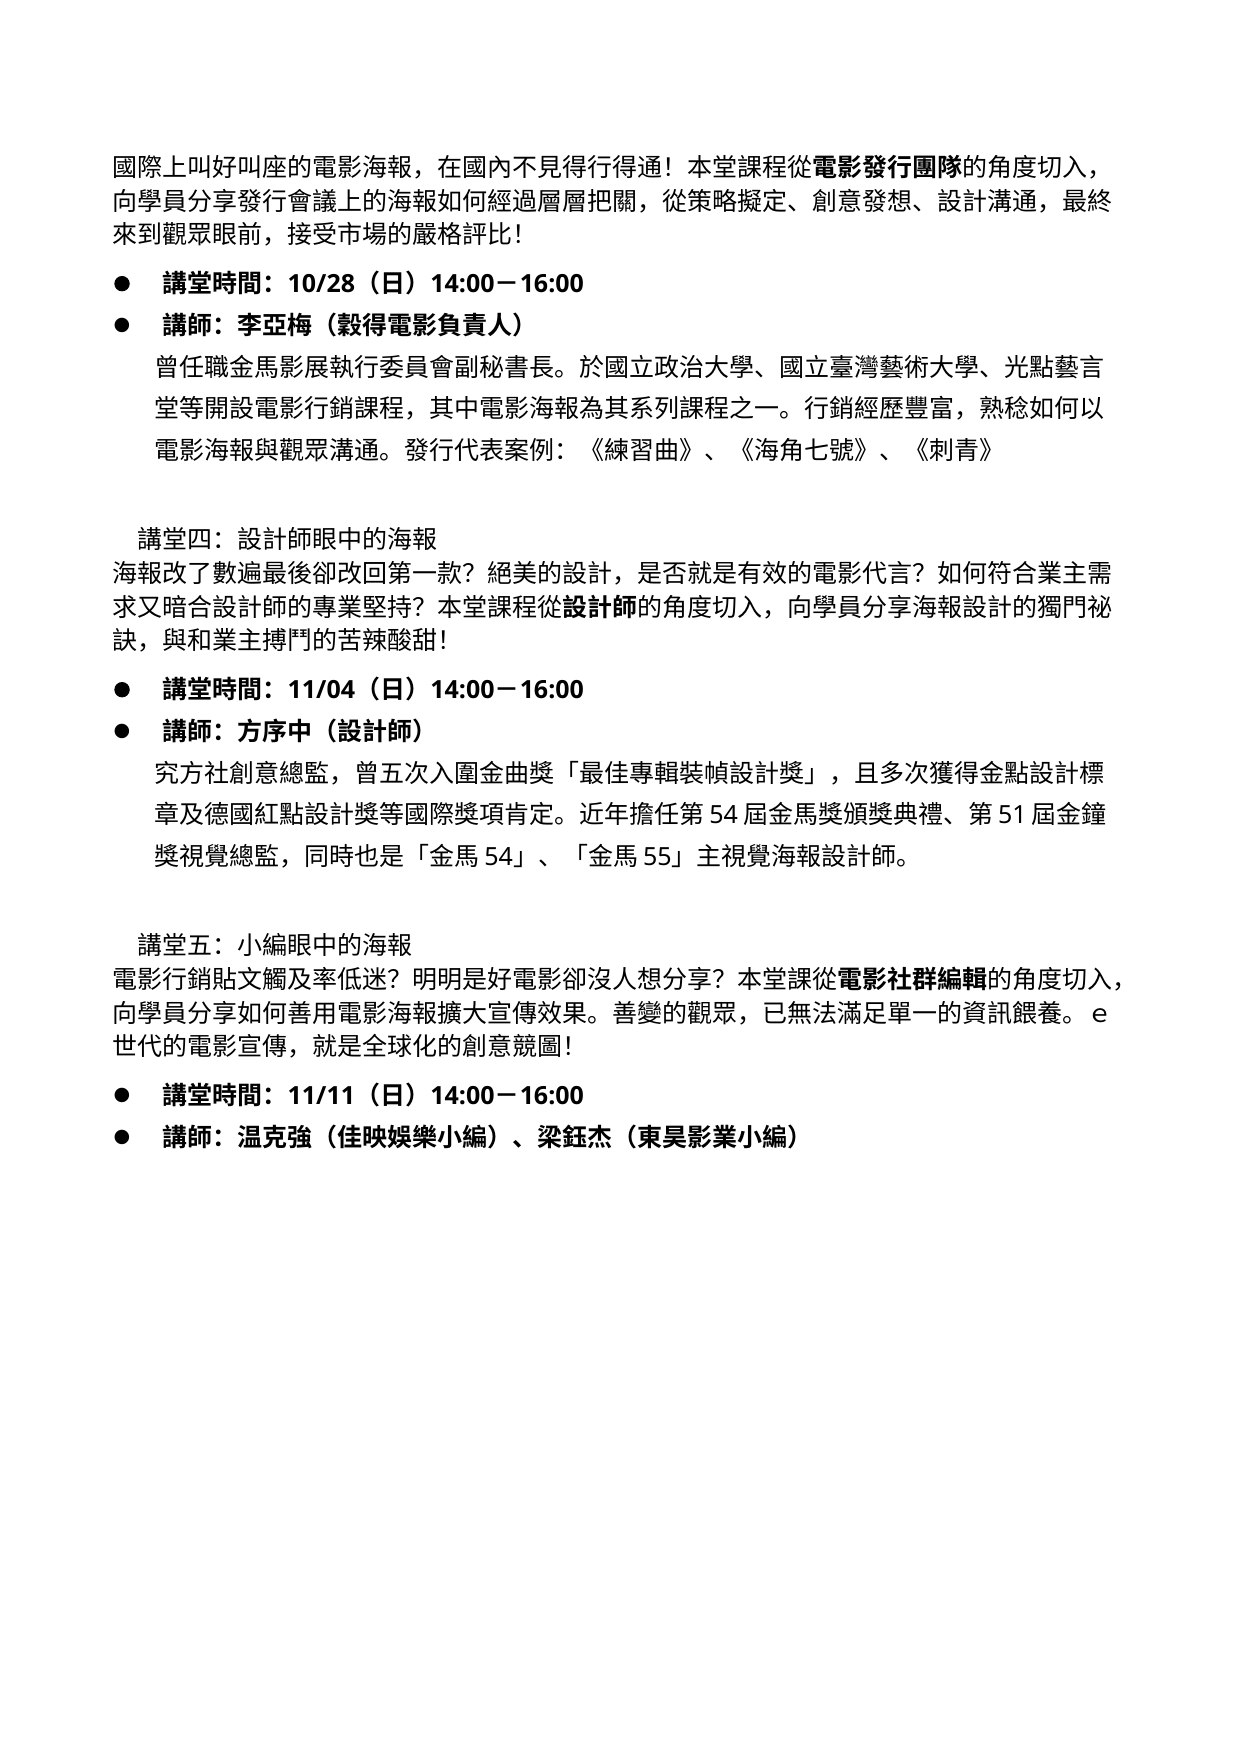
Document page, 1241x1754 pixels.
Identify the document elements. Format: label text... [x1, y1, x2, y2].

list 講堂時間：10/28（日）14:00－16:00 [112, 259, 1128, 301]
text 講堂五：小編眼中的海報 [112, 926, 1128, 962]
text 究方社創意總監，曾五次入圍金曲獎「最佳專輯裝幀設計獎」，且多次獲得金點設計標章及德國紅點設計獎等國際獎項肯定。近年擔任第54屆金馬獎頒獎典禮、第51屆金鐘獎視覺總監，同時也是「金馬54」、「金馬55」主視覺海報設計師。 [154, 749, 1128, 874]
list 講堂時間：11/11（日）14:00－16:00 [112, 1071, 1128, 1113]
text 海報改了數遍最後卻改回第一款？絕美的設計，是否就是有效的電影代言？如何符合業主需求又暗合設計師的專業堅持？本堂課程從設計師的角度切入，向學員分享海報設計的獨門祕訣，與和業主搏鬥的苦辣酸甜！ [112, 556, 1128, 656]
list 講師：温克強（佳映娛樂小編）、梁鈺杰（東昊影業小編） [112, 1113, 1128, 1155]
list 講師：李亞梅（穀得電影負責人） [112, 301, 1128, 343]
text 電影行銷貼文觸及率低迷？明明是好電影卻沒人想分享？本堂課從電影社群編輯的角度切入，向學員分享如何善用電影海報擴大宣傳效果。善變的觀眾，已無法滿足單一的資訊餵養。ｅ世代的電影宣傳，就是全球化的創意競圖！ [112, 962, 1128, 1062]
text 講堂四：設計師眼中的海報 [112, 520, 1128, 556]
list 講師：方序中（設計師） [112, 707, 1128, 749]
text 曾任職金馬影展執行委員會副秘書長。於國立政治大學、國立臺灣藝術大學、光點藝言堂等開設電影行銷課程，其中電影海報為其系列課程之一。行銷經歷豐富，熟稔如何以電影海報與觀眾溝通。發行代表案例：《練習曲》、《海角七號》、《刺青》 [154, 343, 1128, 468]
list 講堂時間：11/04（日）14:00－16:00 [112, 665, 1128, 707]
text 國際上叫好叫座的電影海報，在國內不見得行得通！本堂課程從電影發行團隊的角度切入，向學員分享發行會議上的海報如何經過層層把關，從策略擬定、創意發想、設計溝通，最終來到觀眾眼前，接受市場的嚴格評比！ [112, 150, 1128, 250]
